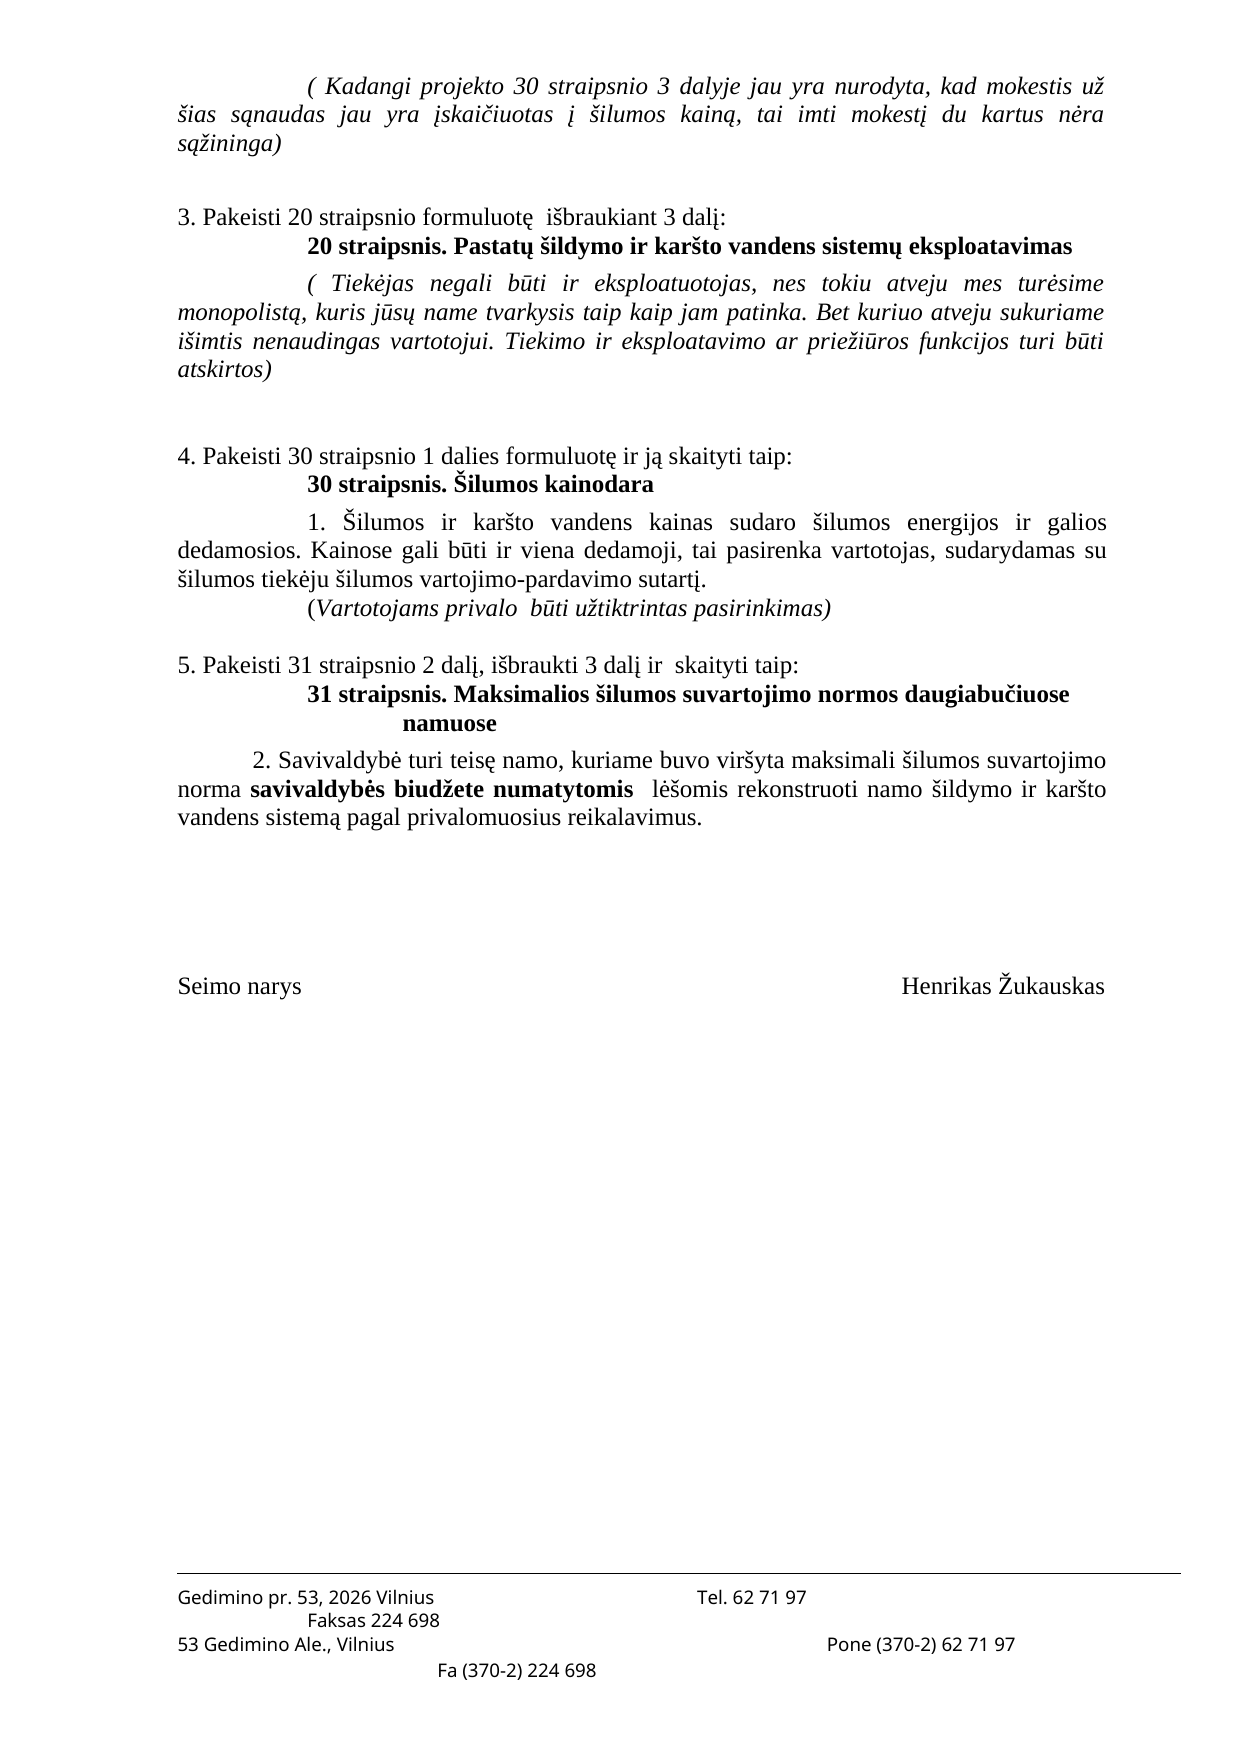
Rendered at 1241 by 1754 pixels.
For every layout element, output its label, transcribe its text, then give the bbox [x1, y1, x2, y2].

text (Vartotojams privalo būti užtiktrintas pasirinkimas) [177, 593, 1107, 622]
text 31 straipsnis. Maksimalios šilumos suvartojimo normos daugiabučiuose [177, 679, 1107, 708]
text Seimo narys Henrikas Žukauskas [177, 971, 1107, 1000]
text 2. Savivaldybė turi teisę namo, kuriame buvo viršyta maksimali šilumos suvartojimo norma savivaldybės biudžete numatytomis lėšomis rekonstruoti namo šildymo ir karšto vandens sistemą pagal privalomuosius reikalavimus. [177, 745, 1107, 831]
subtitle 20 straipsnis. Pastatų šildymo ir karšto vandens sistemų eksploatavimas [177, 231, 1107, 260]
text 30 straipsnis. Šilumos kainodara [177, 469, 1107, 498]
text 5. Pakeisti 31 straipsnio 2 dalį, išbraukti 3 dalį ir skaityti taip: [177, 650, 1107, 679]
text 1. Šilumos ir karšto vandens kainas sudaro šilumos energijos ir galios dedamosios. Kainose gali būti ir viena dedamoji, tai pasirenka vartotojas, sudarydamas su šilumos tiekėju šilumos vartojimo-pardavimo sutartį. [177, 507, 1107, 593]
text ( Tiekėjas negali būti ir eksploatuotojas, nes tokiu atveju mes turėsime monopolistą, kuris jūsų name tvarkysis taip kaip jam patinka. Bet kuriuo atveju sukuriame išimtis nenaudingas vartotojui. Tiekimo ir eksploatavimo ar priežiūros funkcijos turi būti atskirtos) [177, 268, 1107, 383]
text ( Kadangi projekto 30 straipsnio 3 dalyje jau yra nurodyta, kad mokestis už šias sąnaudas jau yra įskaičiuotas į šilumos kainą, tai imti mokestį du kartus nėra sąžininga) [177, 71, 1107, 157]
text 3. Pakeisti 20 straipsnio formuluotę išbraukiant 3 dalį: [177, 202, 1107, 231]
text 4. Pakeisti 30 straipsnio 1 dalies formuluotę ir ją skaityti taip: [177, 441, 1107, 469]
text namuose [177, 708, 1107, 737]
